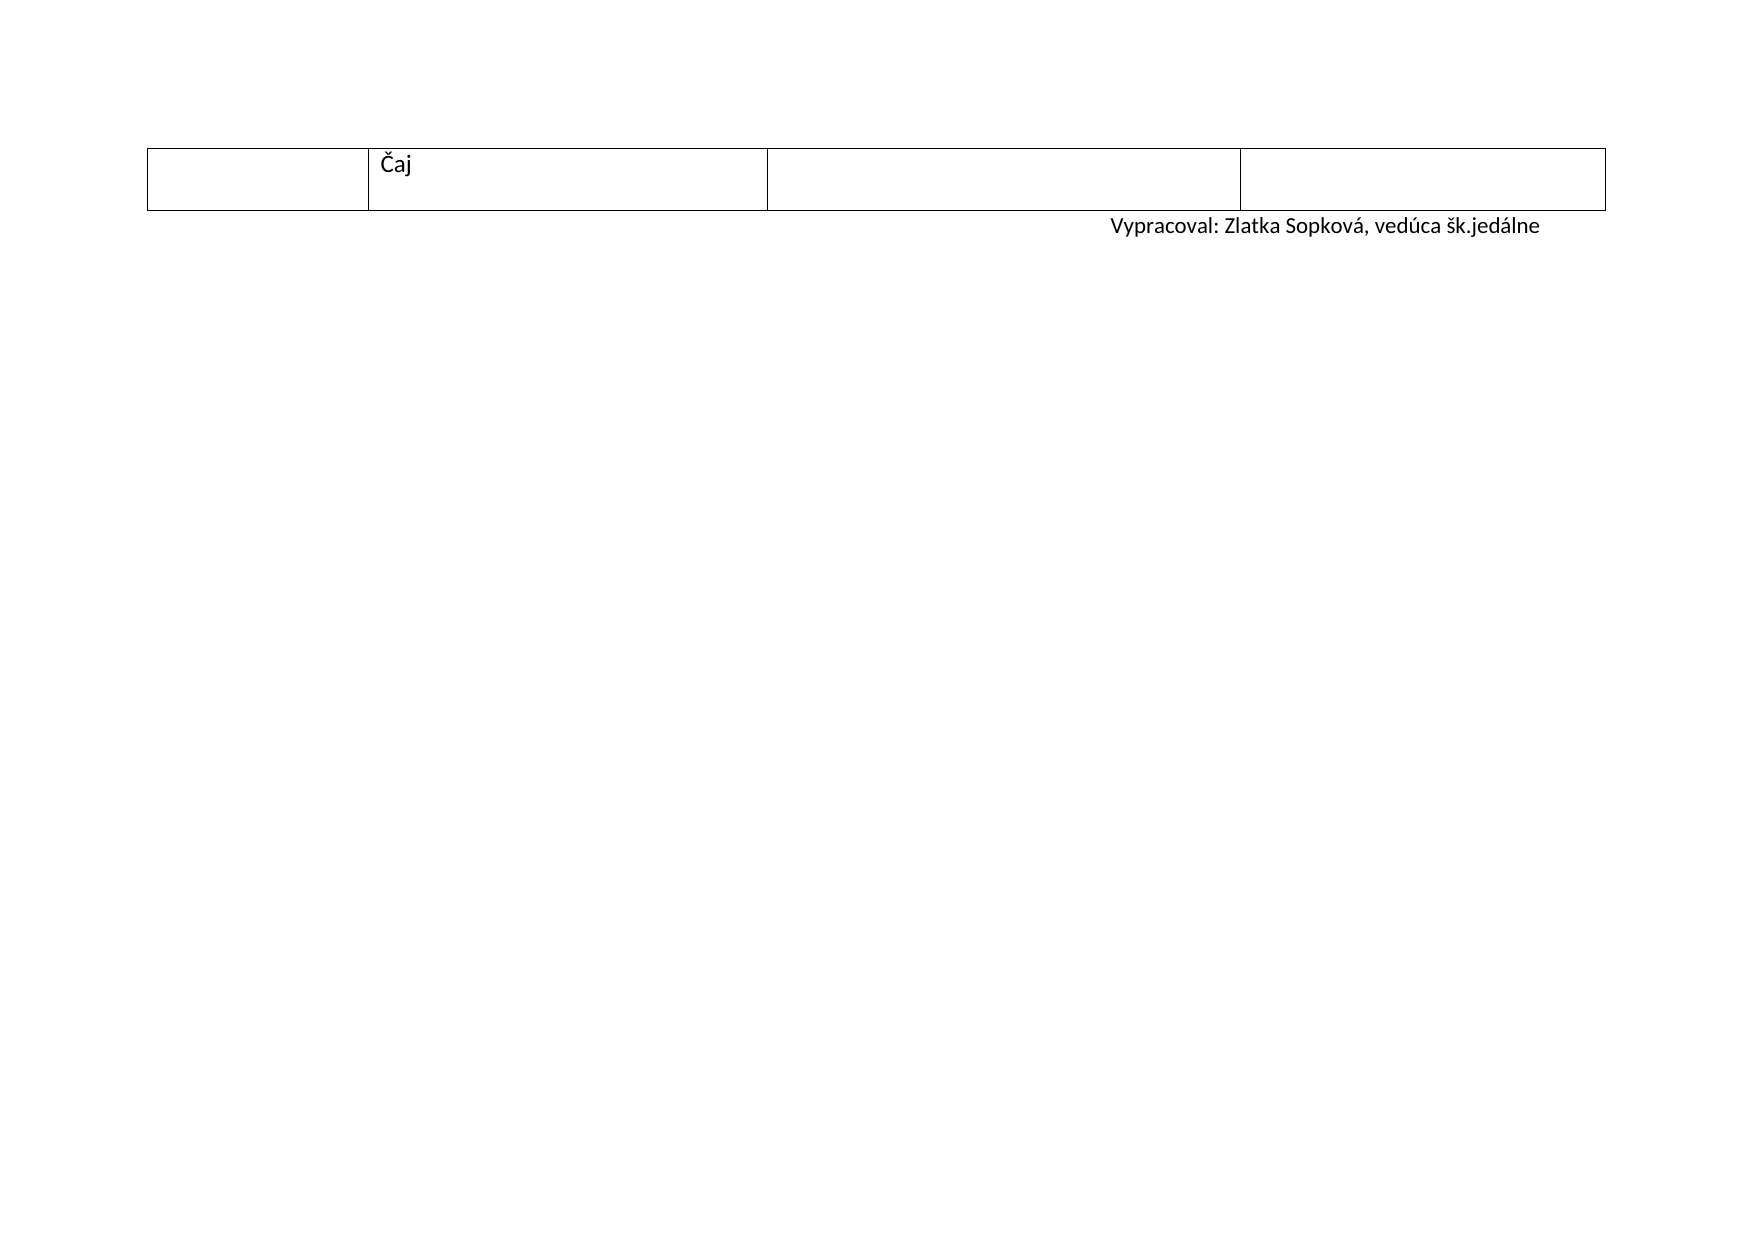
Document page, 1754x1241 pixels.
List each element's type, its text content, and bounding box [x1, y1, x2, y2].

table_cell Čaj [369, 149, 767, 210]
table_cell [148, 149, 368, 210]
table_cell [768, 149, 1240, 210]
text Vypracoval: Zlatka Sopková, vedúca šk.jedálne [148, 211, 1606, 239]
table_cell [1241, 149, 1605, 210]
